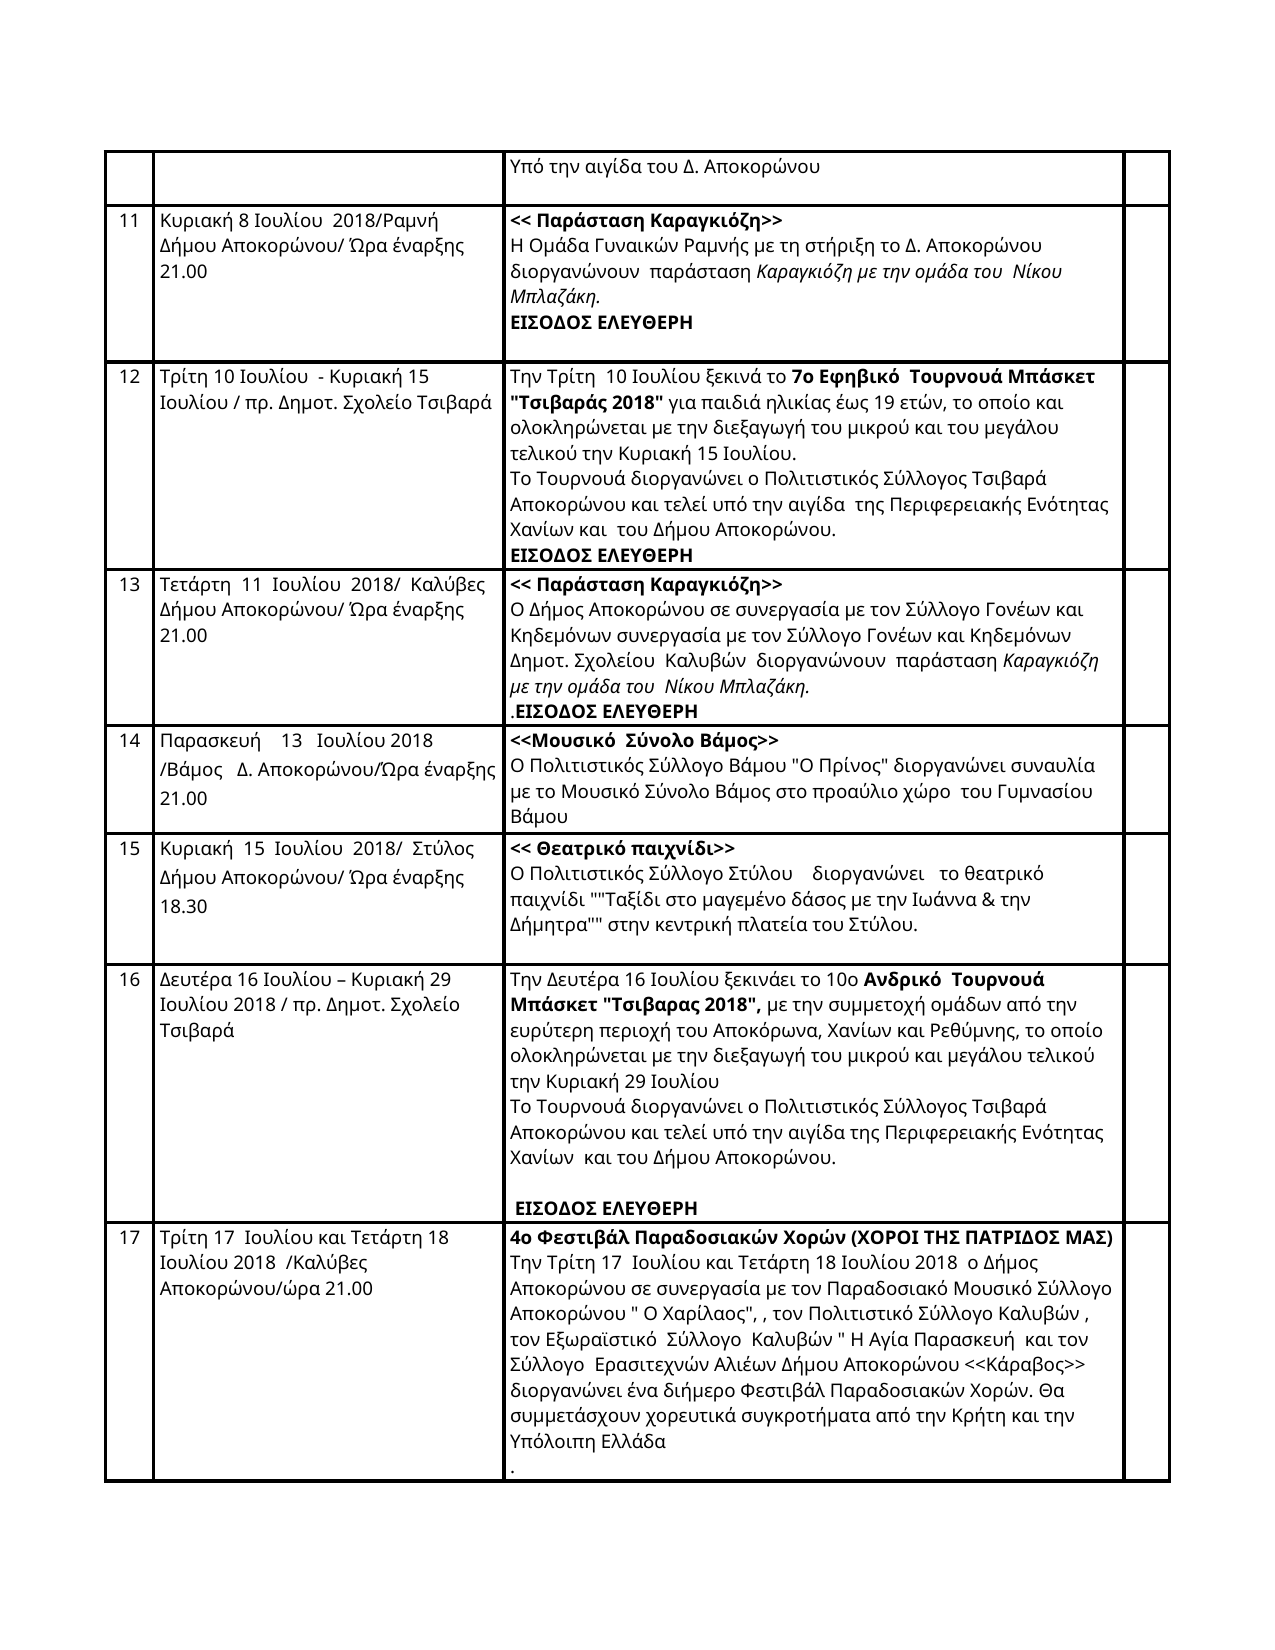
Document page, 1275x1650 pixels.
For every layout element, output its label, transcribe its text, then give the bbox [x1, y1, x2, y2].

table_cell 16 [107, 966, 152, 1221]
table_cell [1126, 835, 1168, 963]
table_cell Κυριακή 15 Ιουλίου 2018/ Στύλος Δήμου Αποκορώνου/ Ώρα έναρξης 18.30 [155, 835, 502, 963]
table_cell 14 [107, 727, 152, 832]
table_cell 4ο Φεστιβάλ Παραδοσιακών Χορών (ΧΟΡΟΙ ΤΗΣ ΠΑΤΡΙΔΟΣ ΜΑΣ) Την Τρίτη 17 Ιουλίου και Τετάρτη 18 Ιουλίου 2018 ο Δήμος Αποκορώνου σε συνεργασία με τον Παραδοσιακό Μουσικό Σύλλογο Αποκορώνου " Ο Χαρίλαος", , τον Πολιτιστικό Σύλλογο Καλυβών , τον Εξωραϊστικό Σύλλογο Καλυβών " Η Αγία Παρασκευή και τον Σύλλογο Ερασιτεχνών Αλιέων Δήμου Αποκορώνου <<Κάραβος>> διοργανώνει ένα διήμερο Φεστιβάλ Παραδοσιακών Χορών. Θα συμμετάσχουν χορευτικά συγκροτήματα από την Κρήτη και την Υπόλοιπη Ελλάδα . [506, 1224, 1122, 1479]
table_cell [1126, 727, 1168, 832]
table_cell [1126, 1224, 1168, 1479]
table_cell 13 [107, 571, 152, 724]
table_cell [1126, 207, 1168, 360]
table_cell <<Μουσικό Σύνολο Βάμος>> Ο Πολιτιστικός Σύλλογο Βάμου "Ο Πρίνος" διοργανώνει συναυλία με το Μουσικό Σύνολο Βάμος στο προαύλιο χώρο του Γυμνασίου Βάμου [506, 727, 1122, 832]
table_cell Κυριακή 8 Ιουλίου 2018/Ραμνή Δήμου Αποκορώνου/ Ώρα έναρξης 21.00 [155, 207, 502, 360]
table_cell << Παράσταση Καραγκιόζη>> Η Ομάδα Γυναικών Ραμνής με τη στήριξη το Δ. Αποκορώνου διοργανώνουν παράσταση Καραγκιόζη με την ομάδα του Νίκου Μπλαζάκη. ΕΙΣΟΔΟΣ ΕΛΕΥΘΕΡΗ [506, 207, 1122, 360]
table_cell Τρίτη 10 Ιουλίου - Κυριακή 15 Ιουλίου / πρ. Δημοτ. Σχολείο Τσιβαρά [155, 364, 502, 568]
table_cell Τετάρτη 11 Ιουλίου 2018/ Καλύβες Δήμου Αποκορώνου/ Ώρα έναρξης 21.00 [155, 571, 502, 724]
table_cell Δευτέρα 16 Ιουλίου – Κυριακή 29 Ιουλίου 2018 / πρ. Δημοτ. Σχολείο Τσιβαρά [155, 966, 502, 1221]
table_cell [107, 153, 152, 204]
table_cell 12 [107, 364, 152, 568]
table_cell [155, 153, 502, 204]
table_cell << Παράσταση Καραγκιόζη>> Ο Δήμος Αποκορώνου σε συνεργασία με τον Σύλλογο Γονέων και Κηδεμόνων συνεργασία με τον Σύλλογο Γονέων και Κηδεμόνων Δημοτ. Σχολείου Καλυβών διοργανώνουν παράσταση Καραγκιόζη με την ομάδα του Νίκου Μπλαζάκη. .ΕΙΣΟΔΟΣ ΕΛΕΥΘΕΡΗ [506, 571, 1122, 724]
table_cell Υπό την αιγίδα του Δ. Αποκορώνου [506, 153, 1122, 204]
table_cell Παρασκευή 13 Ιουλίου 2018 /Βάμος Δ. Αποκορώνου/Ώρα έναρξης 21.00 [155, 727, 502, 832]
table_cell [1126, 966, 1168, 1221]
table_cell 15 [107, 835, 152, 963]
table_cell 11 [107, 207, 152, 360]
table_cell [1126, 571, 1168, 724]
table_cell Την Δευτέρα 16 Ιουλίου ξεκινάει το 10ο Ανδρικό Τουρνουά Μπάσκετ "Τσιβαρας 2018", με την συμμετοχή ομάδων από την ευρύτερη περιοχή του Αποκόρωνα, Χανίων και Ρεθύμνης, το οποίο ολοκληρώνεται με την διεξαγωγή του μικρού και μεγάλου τελικού την Κυριακή 29 Ιουλίου Το Τουρνουά διοργανώνει ο Πολιτιστικός Σύλλογος Τσιβαρά Αποκορώνου και τελεί υπό την αιγίδα της Περιφερειακής Ενότητας Χανίων και του Δήμου Αποκορώνου. ΕΙΣΟΔΟΣ ΕΛΕΥΘΕΡΗ [506, 966, 1122, 1221]
table_cell [1126, 153, 1168, 204]
table_cell << Θεατρικό παιχνίδι>> Ο Πολιτιστικός Σύλλογο Στύλου διοργανώνει το θεατρικό παιχνίδι ""Ταξίδι στο μαγεμένο δάσος με την Ιωάννα & την Δήμητρα"" στην κεντρική πλατεία του Στύλου. [506, 835, 1122, 963]
table_cell 17 [107, 1224, 152, 1479]
table_cell Τρίτη 17 Ιουλίου και Τετάρτη 18 Ιουλίου 2018 /Καλύβες Αποκορώνου/ώρα 21.00 [155, 1224, 502, 1479]
table_cell [1126, 364, 1168, 568]
table_cell Την Τρίτη 10 Ιουλίου ξεκινά το 7ο Εφηβικό Τουρνουά Μπάσκετ "Τσιβαράς 2018" για παιδιά ηλικίας έως 19 ετών, το οποίο και ολοκληρώνεται με την διεξαγωγή του μικρού και του μεγάλου τελικού την Κυριακή 15 Ιουλίου. Το Τουρνουά διοργανώνει ο Πολιτιστικός Σύλλογος Τσιβαρά Αποκορώνου και τελεί υπό την αιγίδα της Περιφερειακής Ενότητας Χανίων και του Δήμου Αποκορώνου. ΕΙΣΟΔΟΣ ΕΛΕΥΘΕΡΗ [506, 364, 1122, 568]
